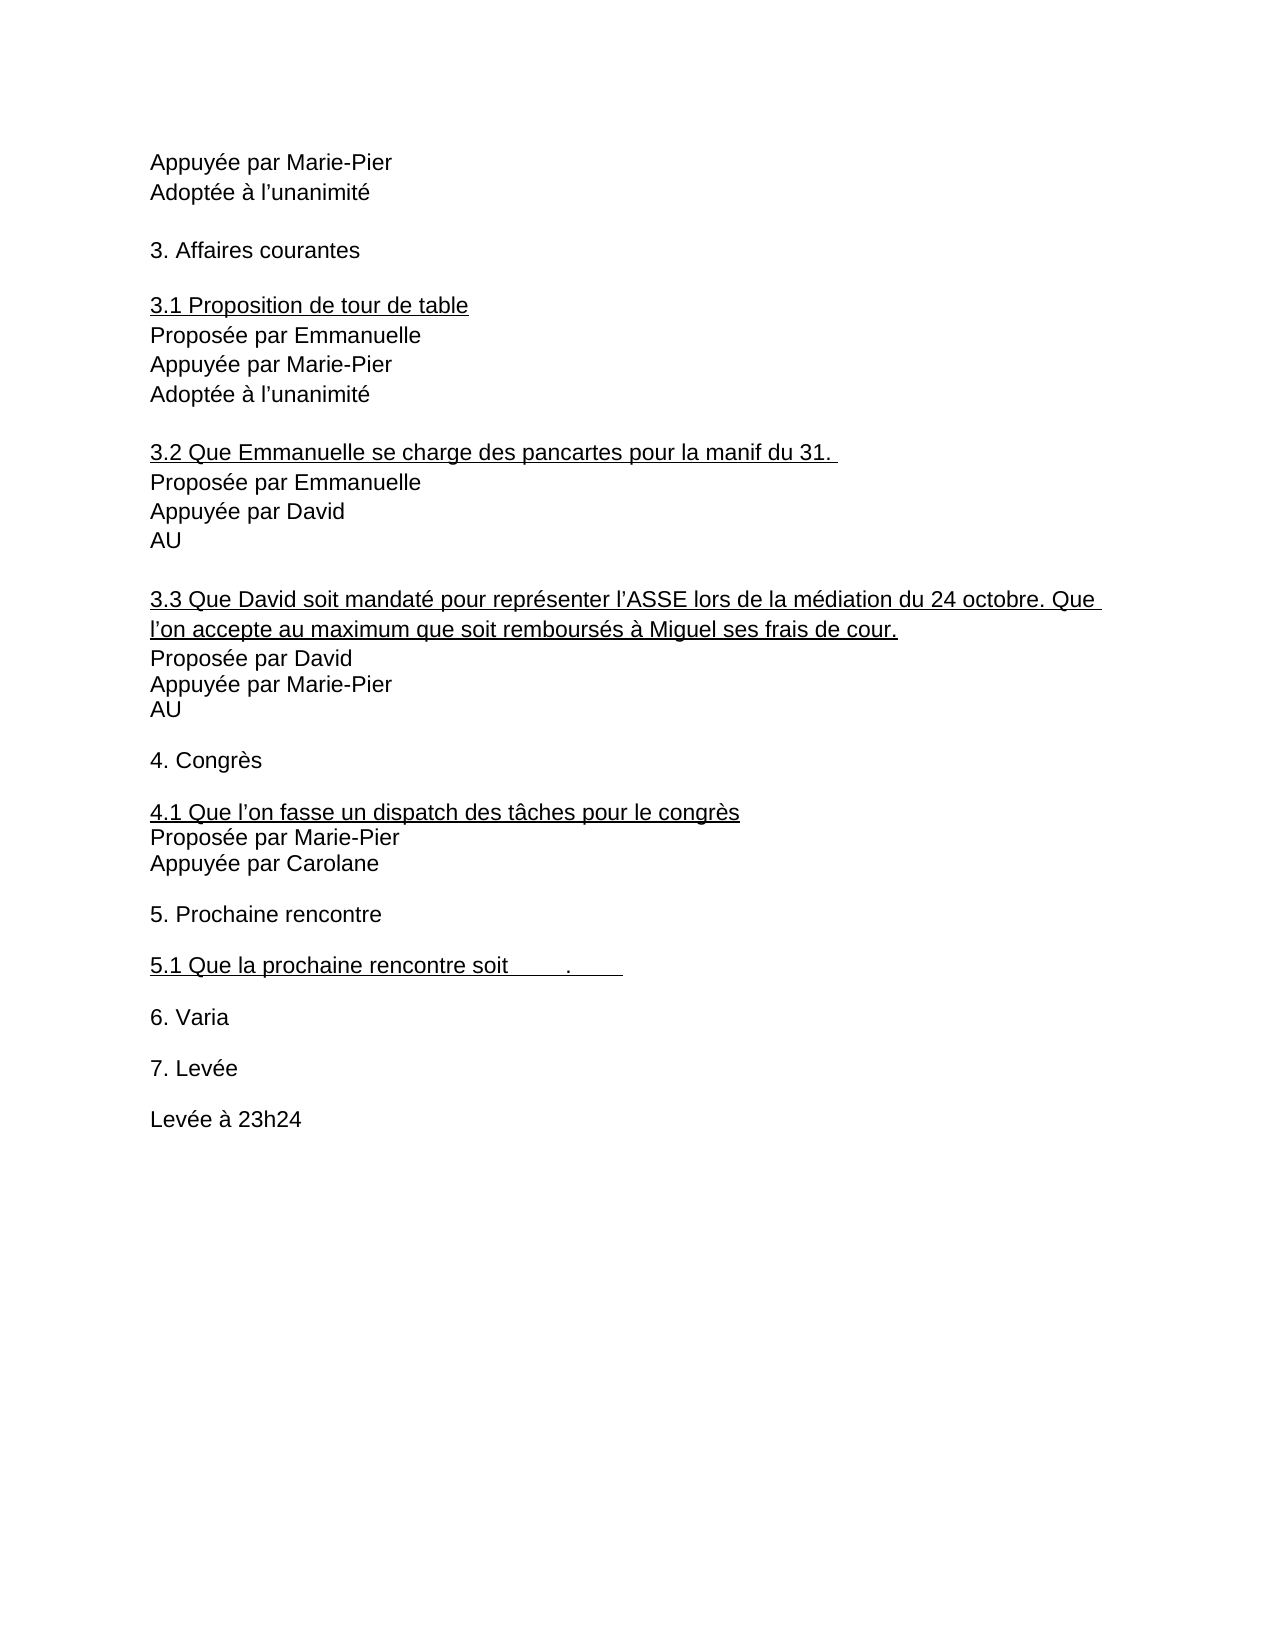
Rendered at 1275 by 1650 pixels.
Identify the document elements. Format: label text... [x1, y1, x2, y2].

text Proposée par David [150, 646, 1125, 671]
text Appuyée par Carolane [150, 851, 1125, 876]
text Appuyée par Marie-Pier [150, 150, 1125, 176]
text Proposée par Emmanuelle [150, 469, 1125, 495]
text AU [150, 697, 1125, 722]
text AU [150, 528, 1125, 554]
text 4. Congrès [150, 748, 1125, 774]
text Appuyée par Marie-Pier [150, 352, 1125, 377]
text Proposée par Marie-Pier [150, 825, 1125, 851]
text 5. Prochaine rencontre [150, 902, 1125, 927]
text Appuyée par Marie-Pier [150, 671, 1125, 697]
text 3.2 Que Emmanuelle se charge des pancartes pour la manif du 31. [150, 440, 1125, 466]
text Proposée par Emmanuelle [150, 322, 1125, 348]
text Appuyée par David [150, 499, 1125, 524]
text 3.1 Proposition de tour de table [150, 293, 1125, 319]
text Adoptée à l’unanimité [150, 179, 1125, 205]
text 7. Levée [150, 1056, 1125, 1081]
text 3.3 Que David soit mandaté pour représenter l’ASSE lors de la médiation du 24 octobre. Que l’on accepte au maximum que soit remboursés à Miguel ses frais de cour. [150, 587, 1125, 642]
text 5.1 Que la prochaine rencontre soit . [150, 953, 1125, 979]
text Levée à 23h24 [150, 1107, 1125, 1132]
text 6. Varia [150, 1004, 1125, 1030]
text Adoptée à l’unanimité [150, 381, 1125, 407]
text 3. Affaires courantes [150, 238, 1125, 264]
text 4.1 Que l’on fasse un dispatch des tâches pour le congrès [150, 799, 1125, 825]
